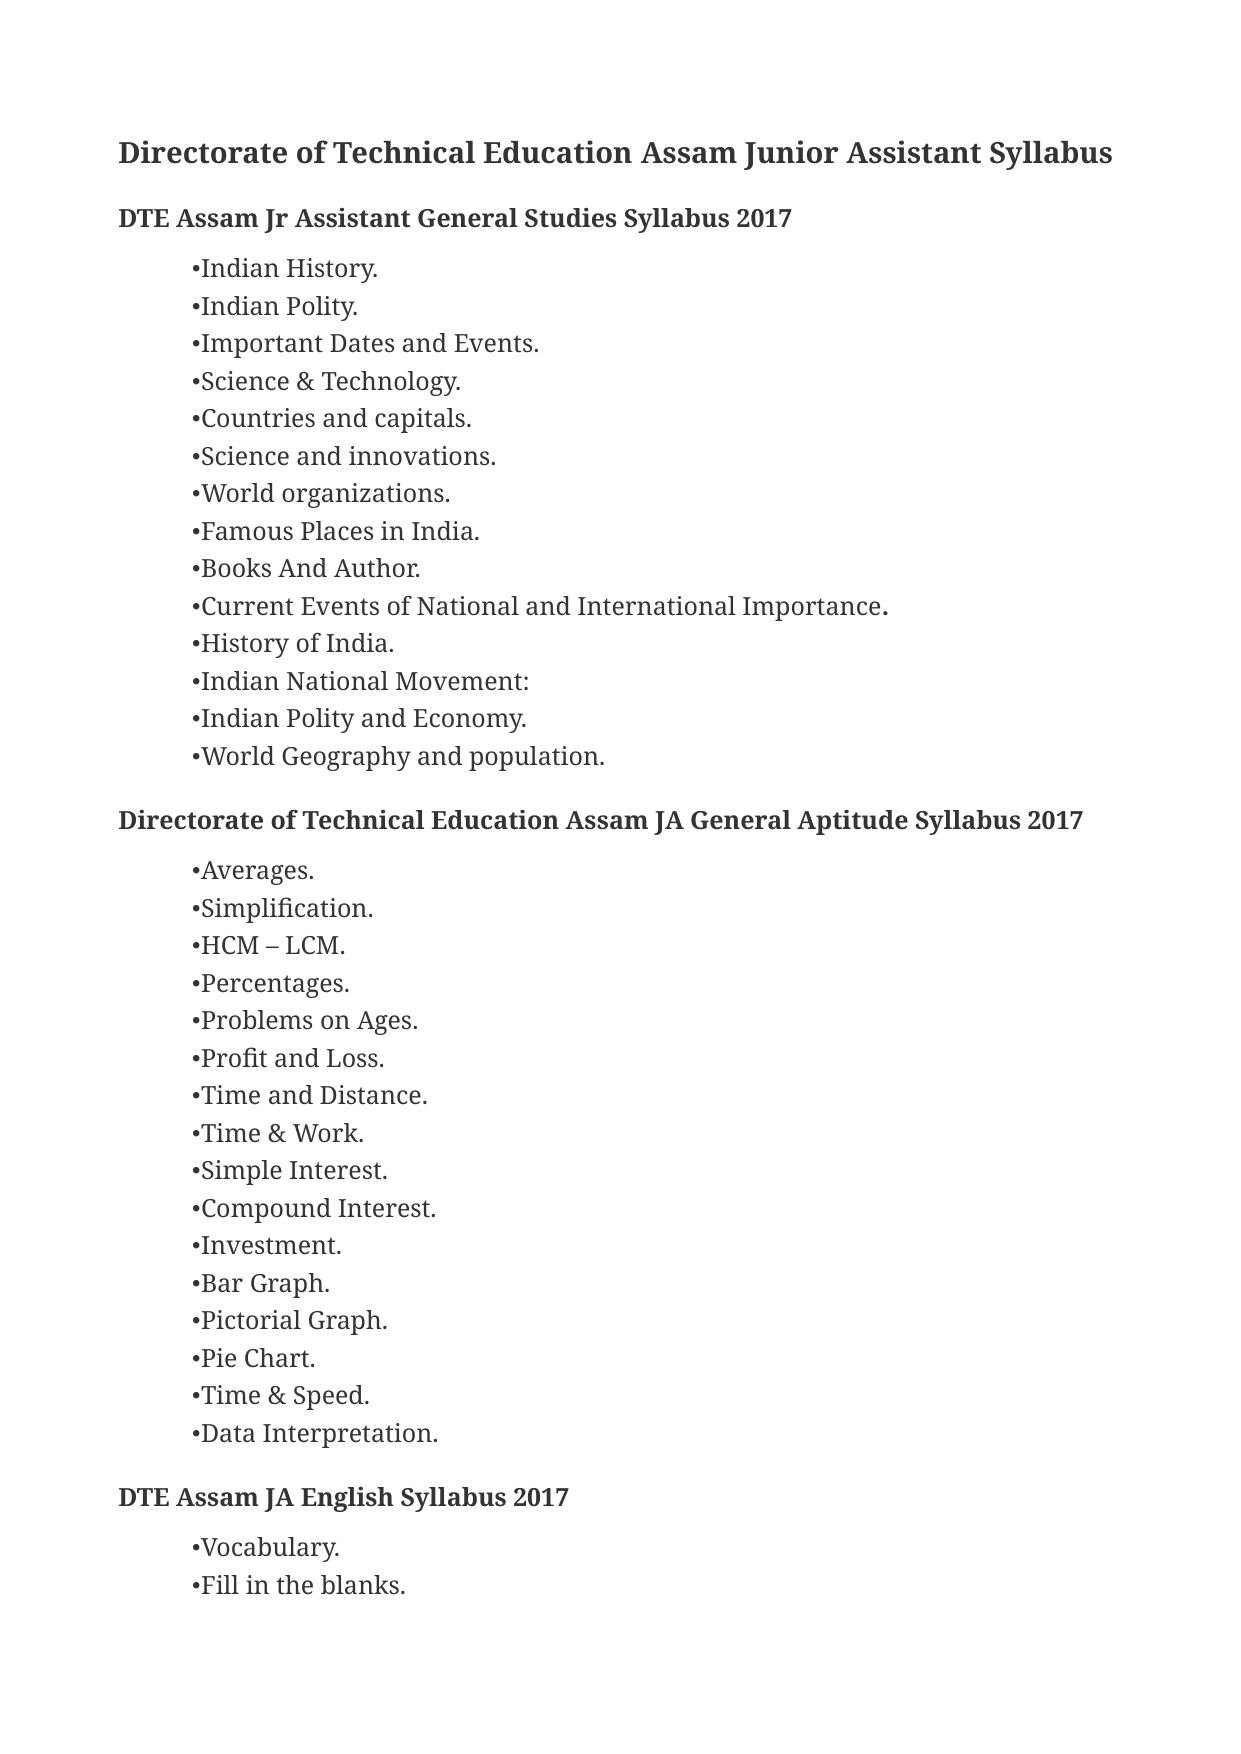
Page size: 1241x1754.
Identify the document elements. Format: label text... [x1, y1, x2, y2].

list Countries and capitals. [118, 397, 1122, 435]
list Investment. [118, 1224, 1122, 1262]
list Compound Interest. [118, 1187, 1122, 1224]
list Fill in the blanks. [118, 1564, 1122, 1602]
list Indian History. [118, 247, 1122, 285]
list Bar Graph. [118, 1262, 1122, 1299]
list Profit and Loss. [118, 1037, 1122, 1074]
list Famous Places in India. [118, 510, 1122, 547]
list Data Interpretation. [118, 1412, 1122, 1449]
list Important Dates and Events. [118, 322, 1122, 360]
list Pictorial Graph. [118, 1299, 1122, 1337]
list Science and innovations. [118, 435, 1122, 472]
list Averages. [118, 849, 1122, 887]
list World Geography and population. [118, 735, 1122, 772]
list Percentages. [118, 962, 1122, 999]
list HCM – LCM. [118, 924, 1122, 962]
subtitle Directorate of Technical Education Assam Junior Assistant Syllabus [118, 133, 1122, 172]
subtitle Directorate of Technical Education Assam JA General Aptitude Syllabus 2017 [118, 799, 1122, 837]
list Time & Work. [118, 1112, 1122, 1149]
subtitle DTE Assam JA English Syllabus 2017 [118, 1477, 1122, 1514]
list Problems on Ages. [118, 999, 1122, 1037]
list Vocabulary. [118, 1527, 1122, 1564]
list Indian Polity and Economy. [118, 697, 1122, 735]
list Simple Interest. [118, 1149, 1122, 1187]
list Time & Speed. [118, 1374, 1122, 1412]
list Time and Distance. [118, 1074, 1122, 1112]
subtitle DTE Assam Jr Assistant General Studies Syllabus 2017 [118, 197, 1122, 235]
list Indian National Movement: [118, 660, 1122, 697]
list Current Events of National and International Importance. [118, 585, 1122, 622]
list Pie Chart. [118, 1337, 1122, 1374]
list Books And Author. [118, 547, 1122, 585]
list Science & Technology. [118, 360, 1122, 397]
list Indian Polity. [118, 285, 1122, 322]
list Simplification. [118, 887, 1122, 924]
list History of India. [118, 622, 1122, 660]
list World organizations. [118, 472, 1122, 510]
